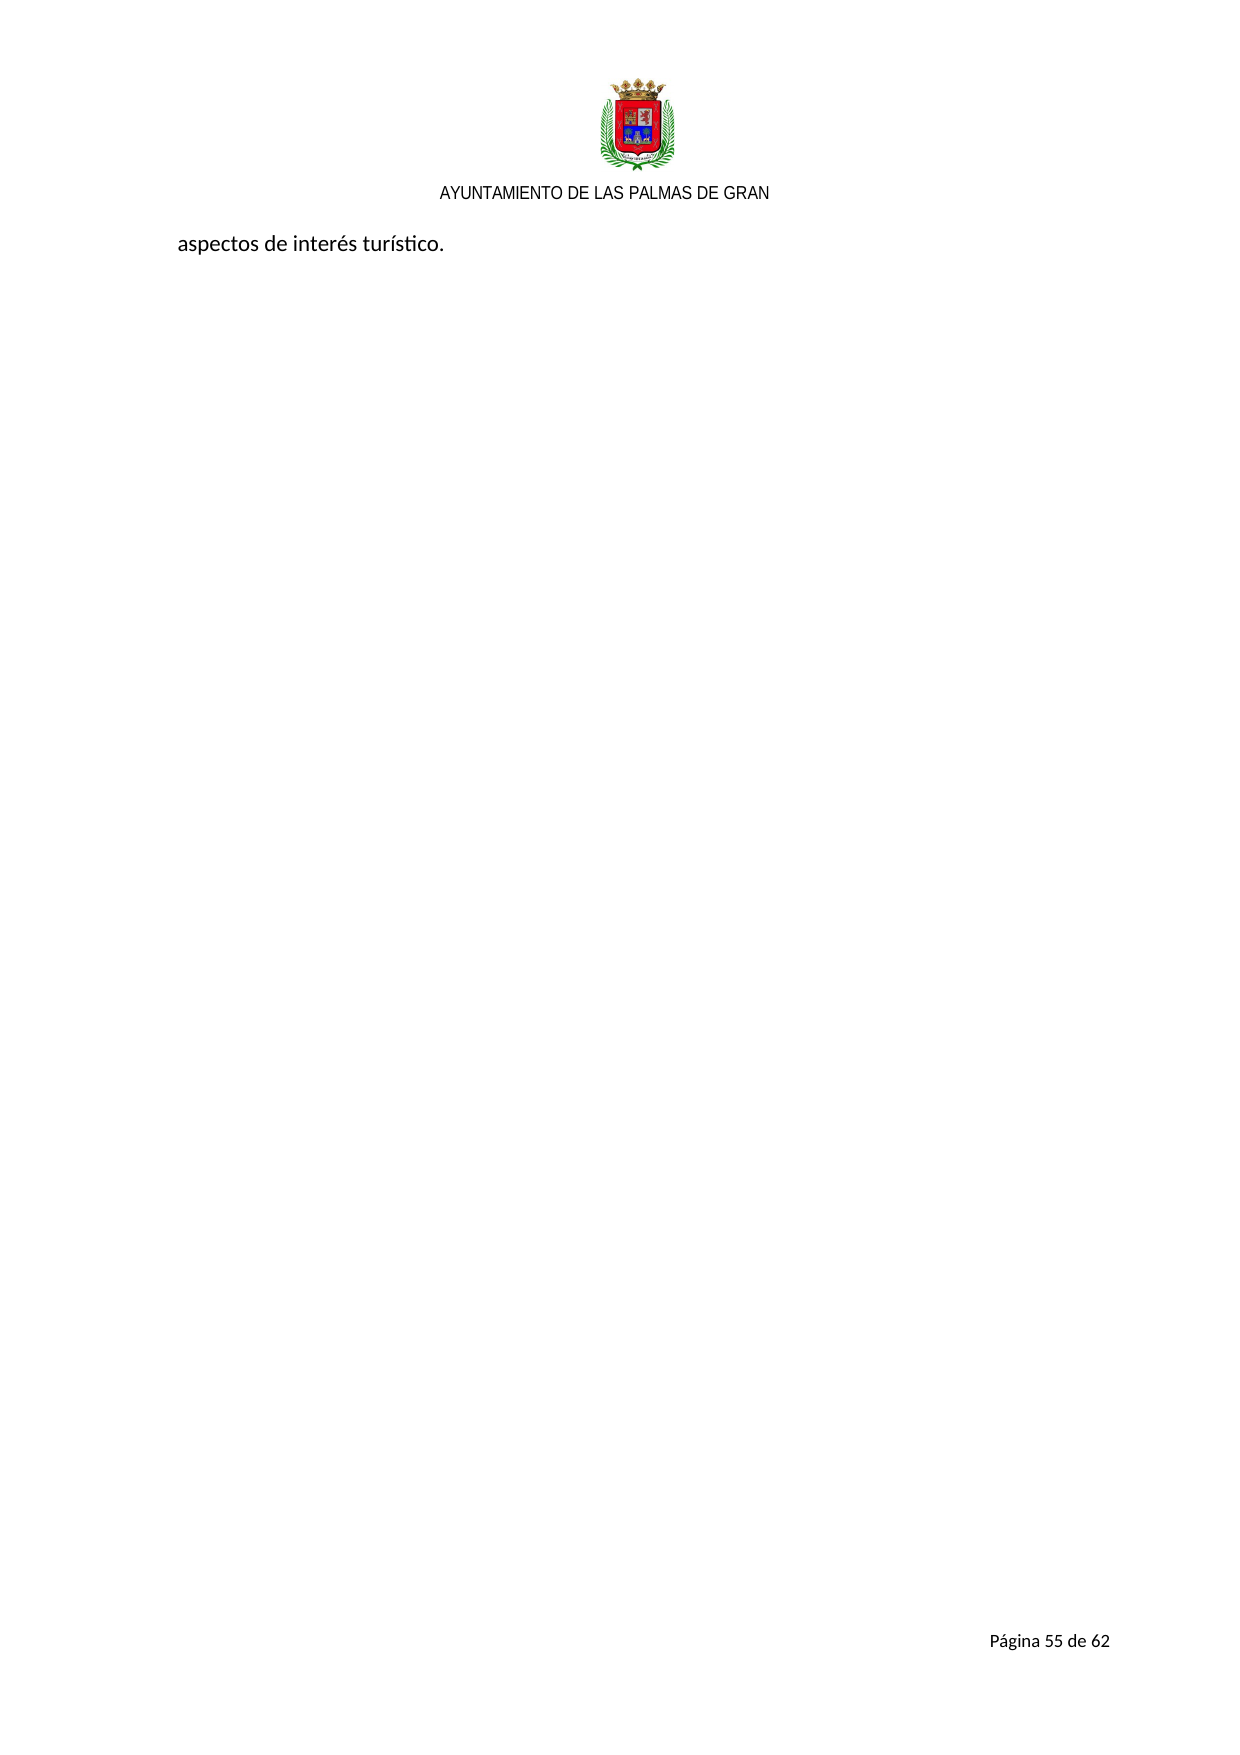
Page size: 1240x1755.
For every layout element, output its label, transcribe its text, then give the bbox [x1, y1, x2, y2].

text aspectos de interés turístico. [177, 229, 1063, 257]
